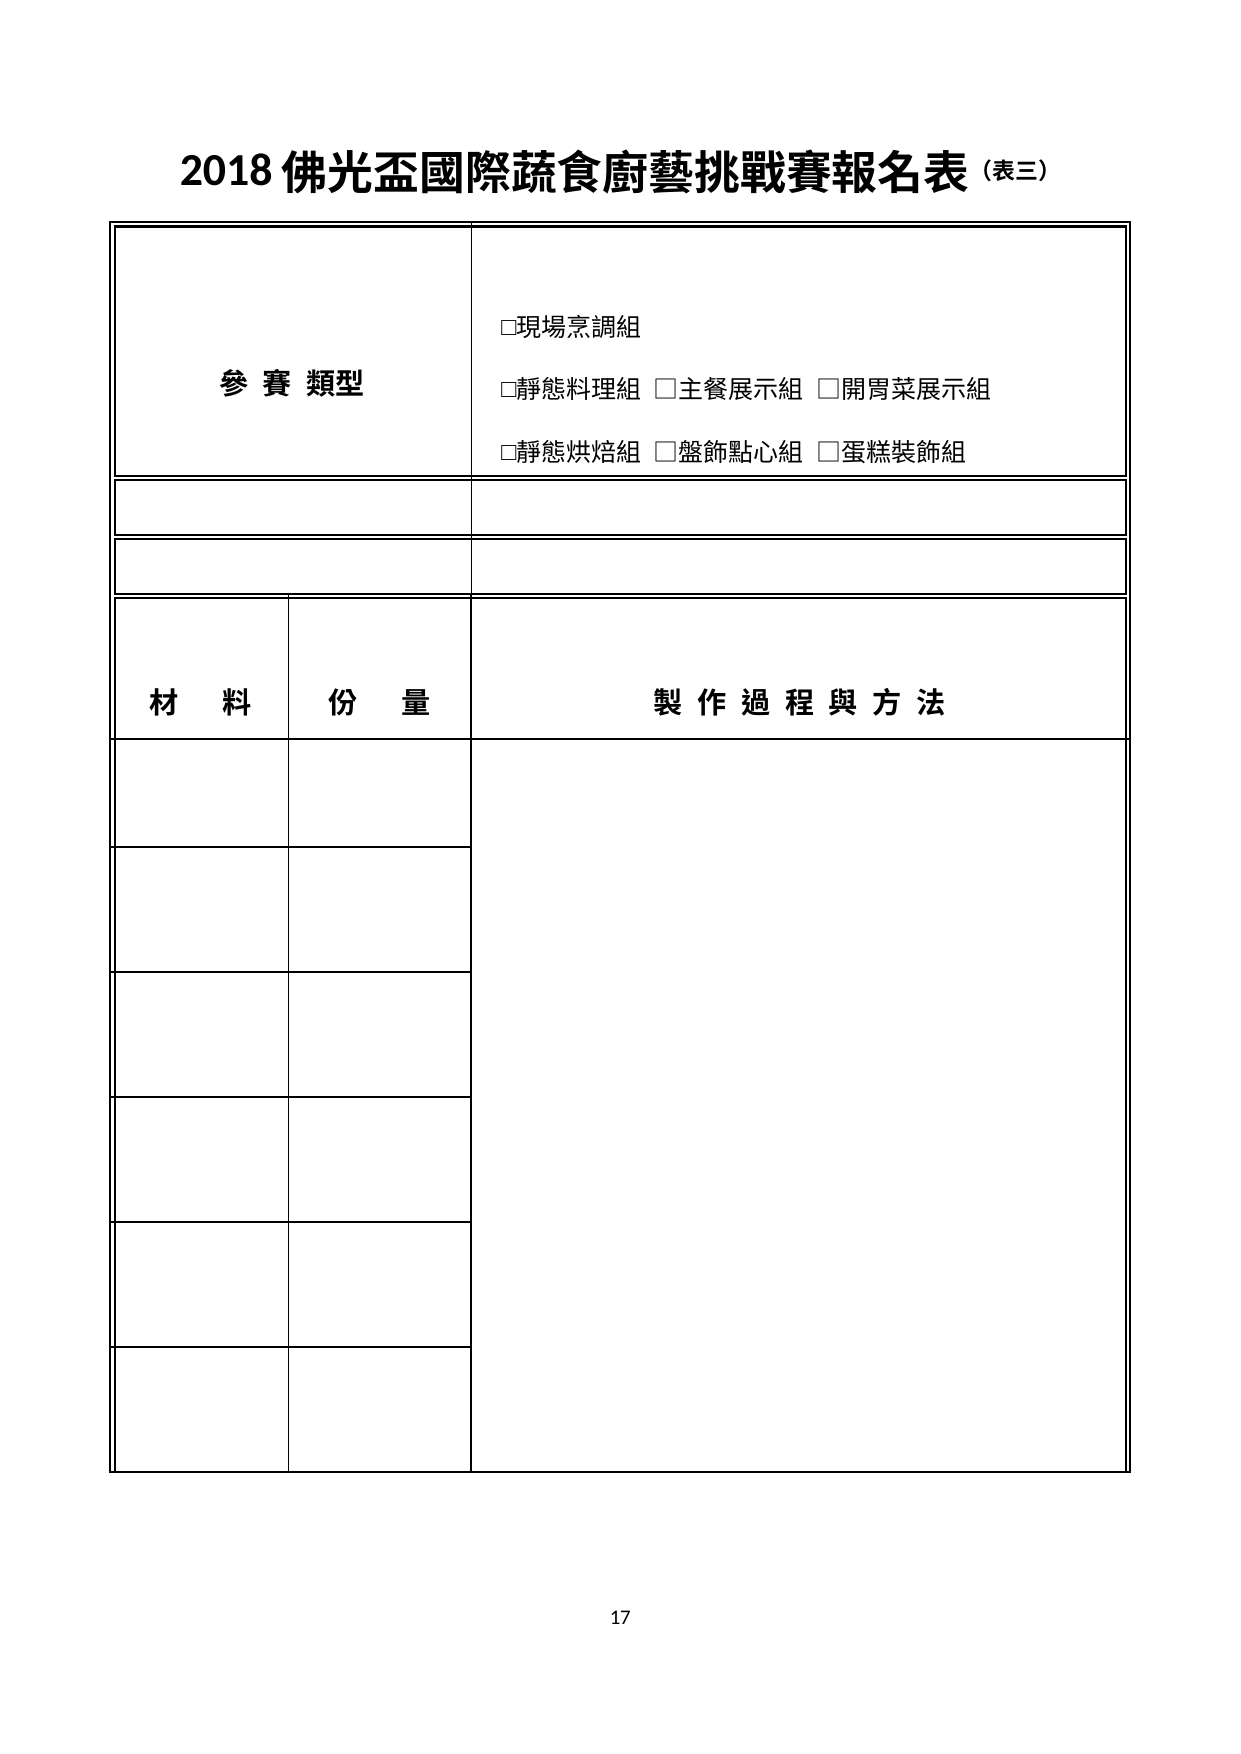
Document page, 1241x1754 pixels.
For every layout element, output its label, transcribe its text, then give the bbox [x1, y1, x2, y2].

table_cell [116, 1098, 288, 1221]
table_cell [472, 740, 1125, 1471]
table_header □現場烹調組 □靜態料理組 □主餐展示組 □開胃菜展示組 □靜態烘焙組 □盤飾點心組 □蛋糕裝飾組 [472, 228, 1125, 475]
table_cell 組別 [116, 481, 471, 534]
table_cell [116, 1223, 288, 1346]
table_cell □社會組□高中職組 [472, 481, 1125, 534]
table_cell [116, 973, 288, 1096]
text 2018佛光盃國際蔬食廚藝挑戰賽報名表（表三） [112, 96, 1128, 221]
table_cell 份 量 [289, 599, 470, 738]
table_header 參 賽 類型 [116, 228, 471, 475]
table_cell [289, 1223, 470, 1346]
table_cell [116, 848, 288, 971]
table_cell 材 料 [116, 599, 288, 738]
table_cell 作 品 名 稱 [116, 540, 471, 593]
table_cell [116, 740, 288, 846]
table_cell [289, 1348, 470, 1471]
table_cell [289, 848, 470, 971]
table_cell [116, 1348, 288, 1471]
table_cell [289, 1098, 470, 1221]
table_cell [289, 740, 470, 846]
table_cell [289, 973, 470, 1096]
table_cell [472, 540, 1125, 593]
table_cell 製 作 過 程 與 方 法 [472, 599, 1125, 738]
